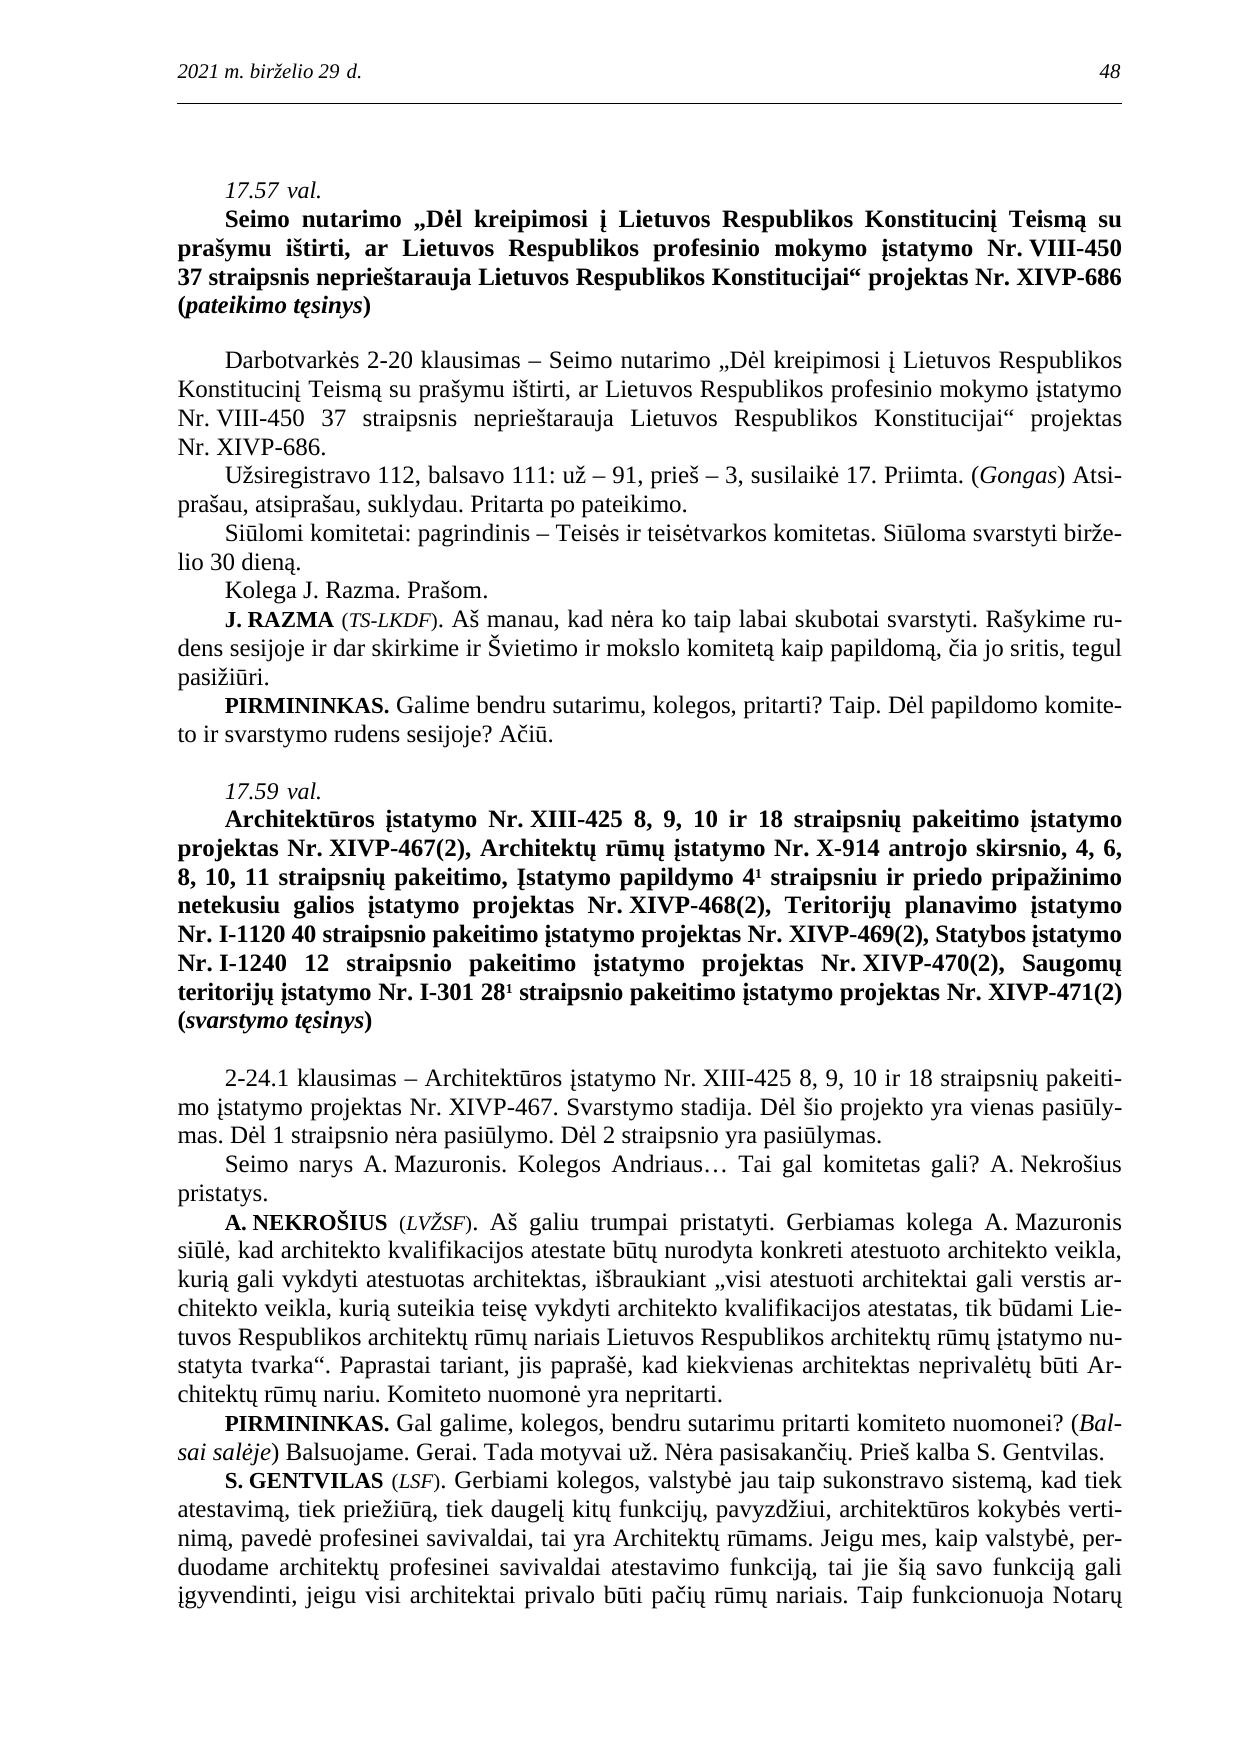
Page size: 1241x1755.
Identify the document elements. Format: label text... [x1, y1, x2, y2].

text A. NEKROŠIUS (LVŽSF). Aš ga­liu trum­pai pri­sta­ty­ti. Ger­bia­mas ko­le­ga A. Ma­zu­ro­nis siū­lė, kad ar­chi­tek­to kva­li­fi­ka­ci­jos ates­ta­te bū­tų nu­ro­dy­ta kon­kre­ti ates­tuo­to ar­chi­tek­to veik­la, ku­rią ga­li vyk­dy­ti ates­tuo­tas ar­chi­tek­tas, iš­brau­kiant „vi­si ates­tuo­ti ar­chi­tek­tai ga­li vers­tis ar­chi­tek­to veik­la, ku­rią su­tei­kia tei­sę vyk­dy­ti ar­chi­tek­to kva­li­fi­ka­ci­jos ates­ta­tas, tik bū­da­mi Lie­tu­vos Res­pub­li­kos ar­chi­tek­tų rū­mų na­riais Lie­tu­vos Res­pub­li­kos ar­chi­tek­tų rū­mų įsta­ty­mo nu­sta­ty­ta tvar­ka“. Pa­pras­tai ta­riant, jis pa­pra­šė, kad kiek­vie­nas ar­chi­tek­tas ne­pri­va­lė­tų bū­ti Ar­chi­tek­tų rū­mų na­riu. Ko­mi­te­to nuo­mo­nė yra ne­pri­tar­ti. [177, 1207, 1122, 1408]
text Už­si­re­gist­ra­vo 112, bal­sa­vo 111: už – 91, prieš – 3, su­si­lai­kė 17. Pri­im­ta. (Gon­gas) At­si­pra­šau, at­si­pra­šau, su­kly­dau. Pri­tar­ta po pa­tei­ki­mo. [177, 460, 1122, 518]
text 17.59 val. [224, 777, 1122, 804]
text Ar­chi­tek­tū­ros įsta­ty­mo Nr. XIII-425 8, 9, 10 ir 18 straips­nių pa­kei­ti­mo įsta­ty­mo pro­jek­tas Nr. XIVP-467(2), Ar­chi­tek­tų rū­mų įsta­ty­mo Nr. X-914 ant­ro­jo skir­snio, 4, 6, 8, 10, 11 straips­nių pa­kei­ti­mo, Įsta­ty­mo pa­pil­dy­mo 41 straips­niu ir prie­do pri­pa­ži­ni­mo ne­te­ku­siu ga­lios įsta­ty­mo pro­jek­tas Nr. XIVP-468(2), Te­ri­to­ri­jų pla­na­vi­mo įsta­ty­mo Nr. I-1120 40 straips­nio pa­kei­ti­mo įsta­ty­mo pro­jek­tas Nr. XIVP-469(2), Sta­ty­bos įstatymo Nr. I-1240 12 straips­nio pa­kei­ti­mo įsta­ty­mo pro­jek­tas Nr. XIVP-470(2), Sau­go­mų teritori­jų įsta­ty­mo Nr. I-301 281 straips­nio pa­kei­ti­mo įsta­ty­mo pro­jek­tas Nr. XIVP-471(2) (svars­ty­mo tę­si­nys) [177, 804, 1122, 1034]
text Sei­mo nu­ta­ri­mo „Dėl krei­pi­mo­si į Lie­tu­vos Res­pub­li­kos Kon­sti­tu­ci­nį Teis­mą su pra­šy­mu iš­tir­ti, ar Lie­tu­vos Res­pub­li­kos pro­fe­si­nio mo­ky­mo įsta­ty­mo Nr. VIII-450 37 straips­nis ne­pri­eš­ta­rau­ja Lie­tu­vos Res­pub­li­kos Kon­sti­tu­ci­jai“ pro­jek­tas Nr. XIVP-686 (pa­tei­ki­mo tę­si­nys) [177, 204, 1122, 319]
text S. GENTVILAS (LSF). Ger­bia­mi ko­le­gos, vals­ty­bė jau taip su­konst­ra­vo sis­te­mą, kad tiek ates­ta­vi­mą, tiek prie­žiū­rą, tiek dau­ge­lį ki­tų funk­ci­jų, pa­vyz­džiui, ar­chi­tek­tū­ros ko­ky­bės ver­ti­ni­mą, pa­ve­dė pro­fe­si­nei sa­vi­val­dai, tai yra Ar­chi­tek­tų rū­mams. Jei­gu mes, kaip vals­ty­bė, per­duo­da­me ar­chi­tek­tų pro­fe­si­nei sa­vi­val­dai ates­ta­vi­mo funk­ci­ją, tai jie šią sa­vo funk­ci­ją ga­li įgy­ven­din­ti, jei­gu vi­si ar­chi­tek­tai pri­va­lo bū­ti pa­čių rū­mų na­riais. Taip funk­cio­nuo­ja No­ta­rų [177, 1466, 1122, 1609]
text Ko­le­ga J. Raz­ma. Pra­šom. [177, 575, 1122, 604]
text Sei­mo na­rys A. Ma­zu­ro­nis. Ko­le­gos An­driaus… Tai gal ko­mi­te­tas ga­li? A. Ne­kro­šius pri­sta­tys. [177, 1149, 1122, 1207]
text PIRMININKAS. Gal ga­li­me, ko­le­gos, ben­dru su­ta­ri­mu pri­tar­ti ko­mi­te­to nuo­mo­nei? (Bal­sai sa­lė­je) Bal­suo­ja­me. Ge­rai. Ta­da mo­ty­vai už. Nė­ra pa­si­sa­kan­čių. Prieš kal­ba S. Gent­vi­las. [177, 1408, 1122, 1466]
text PIRMININKAS. Ga­li­me ben­dru su­ta­ri­mu, ko­le­gos, pri­tar­ti? Taip. Dėl pa­pil­do­mo ko­mi­te­to ir svars­ty­mo ru­dens se­si­jo­je? Ačiū. [177, 690, 1122, 748]
text Dar­bo­tvarkės 2-20 klau­si­mas – Sei­mo nu­ta­ri­mo „Dėl krei­pi­mo­si į Lie­tu­vos Res­pub­li­kos Kon­sti­tu­ci­nį Teis­mą su pra­šy­mu iš­tir­ti, ar Lie­tu­vos Res­pub­li­kos pro­fe­si­nio mo­ky­mo įsta­ty­mo Nr. VIII-450 37 straips­nis ne­pri­eš­ta­rau­ja Lie­tu­vos Res­pub­li­kos Kon­sti­tu­ci­jai“ pro­jek­tas Nr. XIVP-686. [177, 345, 1122, 460]
text J. RAZMA (TS-LKDF). Aš ma­nau, kad nė­ra ko taip la­bai sku­bo­tai svars­ty­ti. Ra­šy­ki­me ru­dens se­si­jo­je ir dar skir­ki­me ir Švie­ti­mo ir moks­lo ko­mi­te­tą kaip pa­pil­do­mą, čia jo sri­tis, te­gul pa­si­žiū­ri. [177, 604, 1122, 690]
text 17.57 val. [224, 176, 1122, 204]
text 2-24.1 klau­si­mas – Ar­chi­tek­tū­ros įsta­ty­mo Nr. XIII-425 8, 9, 10 ir 18 straips­nių pa­kei­ti­mo įsta­ty­mo pro­jek­tas Nr. XIVP-467. Svars­ty­mo sta­di­ja. Dėl šio pro­jek­to yra vie­nas pa­siū­ly­mas. Dėl 1 straips­nio nė­ra pa­siū­ly­mo. Dėl 2 straips­nio yra pa­siū­ly­mas. [177, 1063, 1122, 1149]
text Siū­lo­mi ko­mi­te­tai: pa­grin­di­nis – Tei­sės ir tei­sėt­var­kos ko­mi­te­tas. Siū­lo­ma svars­ty­ti bir­že­lio 30 die­ną. [177, 518, 1122, 575]
